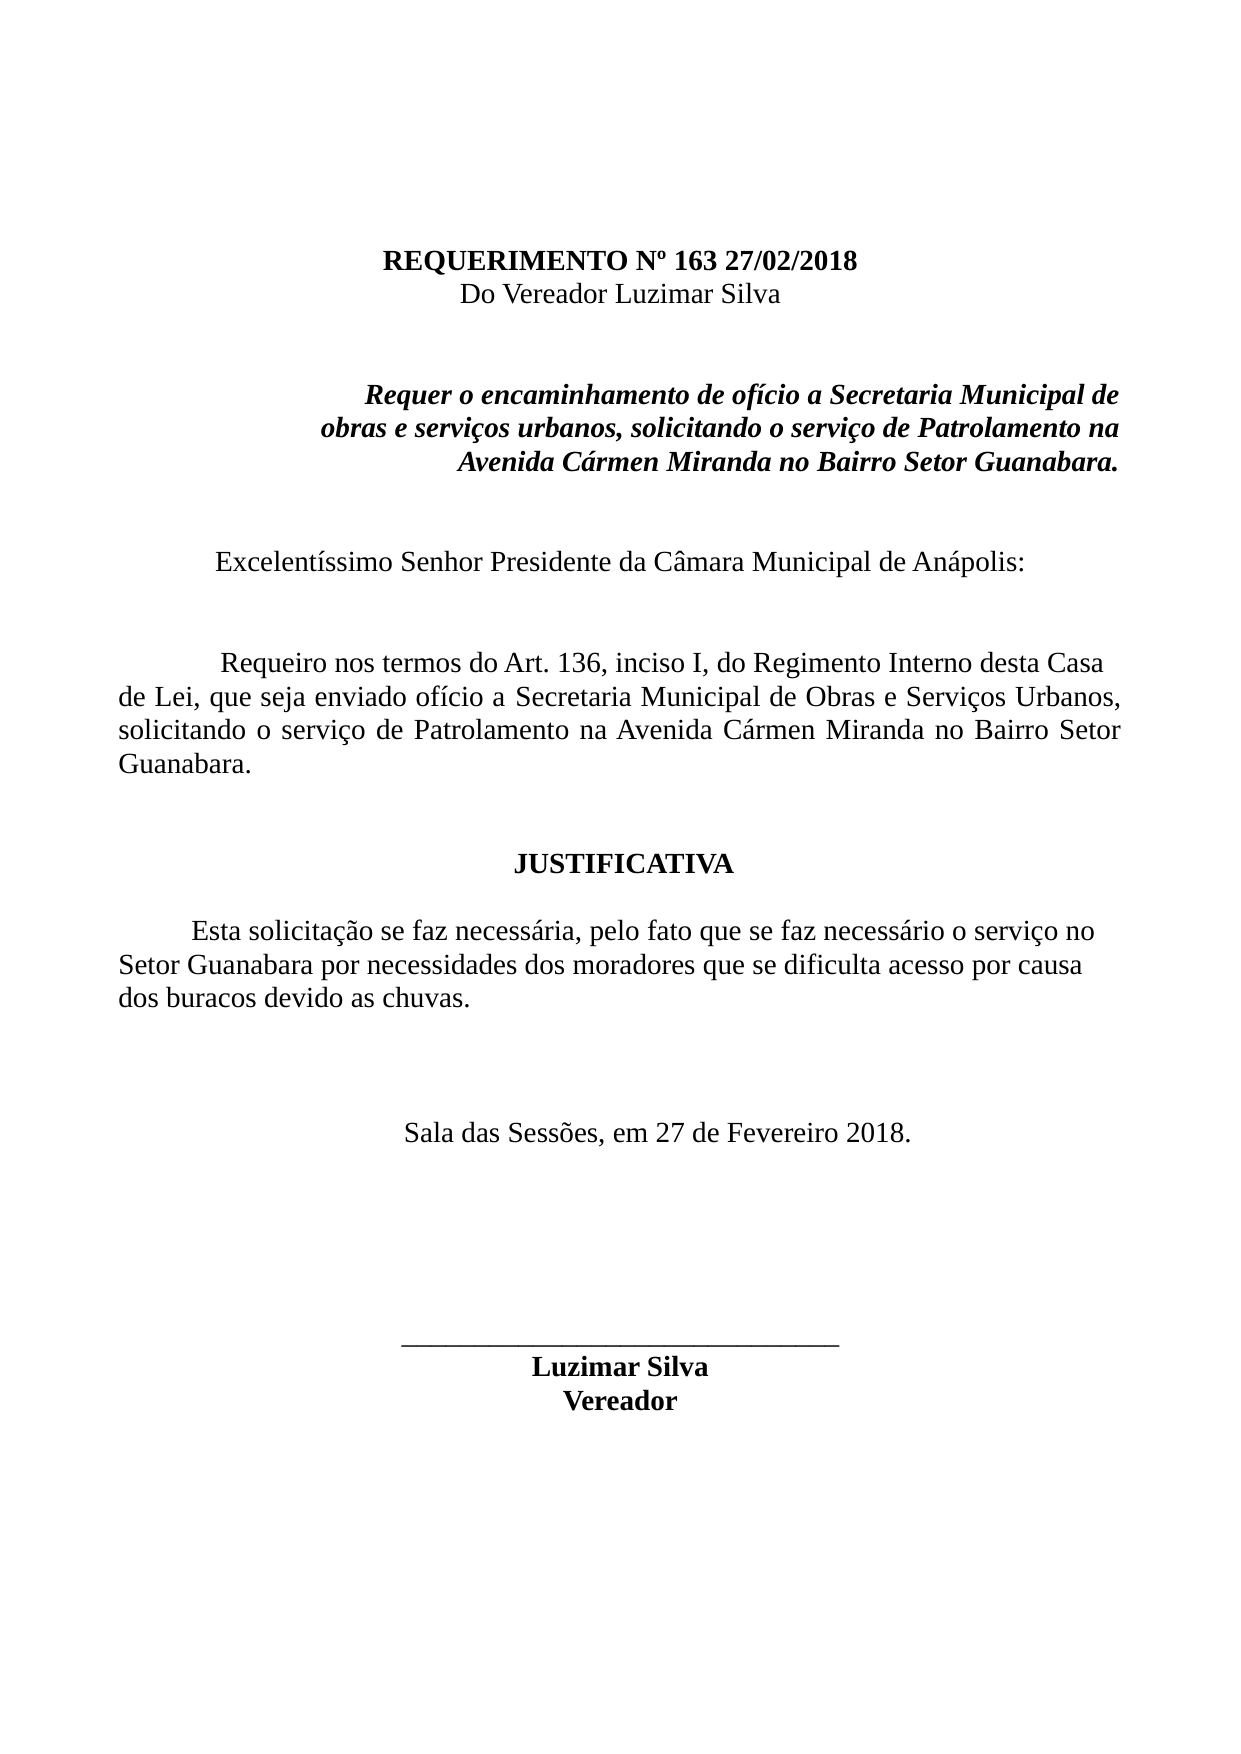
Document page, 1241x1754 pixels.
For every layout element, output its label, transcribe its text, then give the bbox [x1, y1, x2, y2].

text Requeiro nos termos do Art. 136, inciso I, do Regimento Interno desta Casa [118, 645, 1122, 679]
text Do Vereador Luzimar Silva [118, 276, 1122, 310]
list Sala das Sessões, em 27 de Fevereiro 2018. [156, 1115, 1122, 1148]
text JUSTIFICATIVA [118, 846, 1122, 880]
text REQUERIMENTO Nº 163 27/02/2018 [118, 243, 1122, 276]
text Requer o encaminhamento de ofício a Secretaria Municipal de obras e serviços urbanos, solicitando o serviço de Patrolamento na Avenida Cármen Miranda no Bairro Setor Guanabara. [307, 377, 1122, 477]
text Luzimar Silva [118, 1349, 1122, 1383]
text ______________________________ [118, 1316, 1122, 1349]
text de Lei, que seja enviado ofício a Secretaria Municipal de Obras e Serviços Urbanos, solicitando o serviço de Patrolamento na Avenida Cármen Miranda no Bairro Setor Guanabara. [118, 679, 1122, 779]
text Vereador [118, 1383, 1122, 1417]
text Esta solicitação se faz necessária, pelo fato que se faz necessário o serviço no Setor Guanabara por necessidades dos moradores que se dificulta acesso por causa dos buracos devido as chuvas. [118, 913, 1122, 1014]
text Excelentíssimo Senhor Presidente da Câmara Municipal de Anápolis: [118, 544, 1122, 578]
